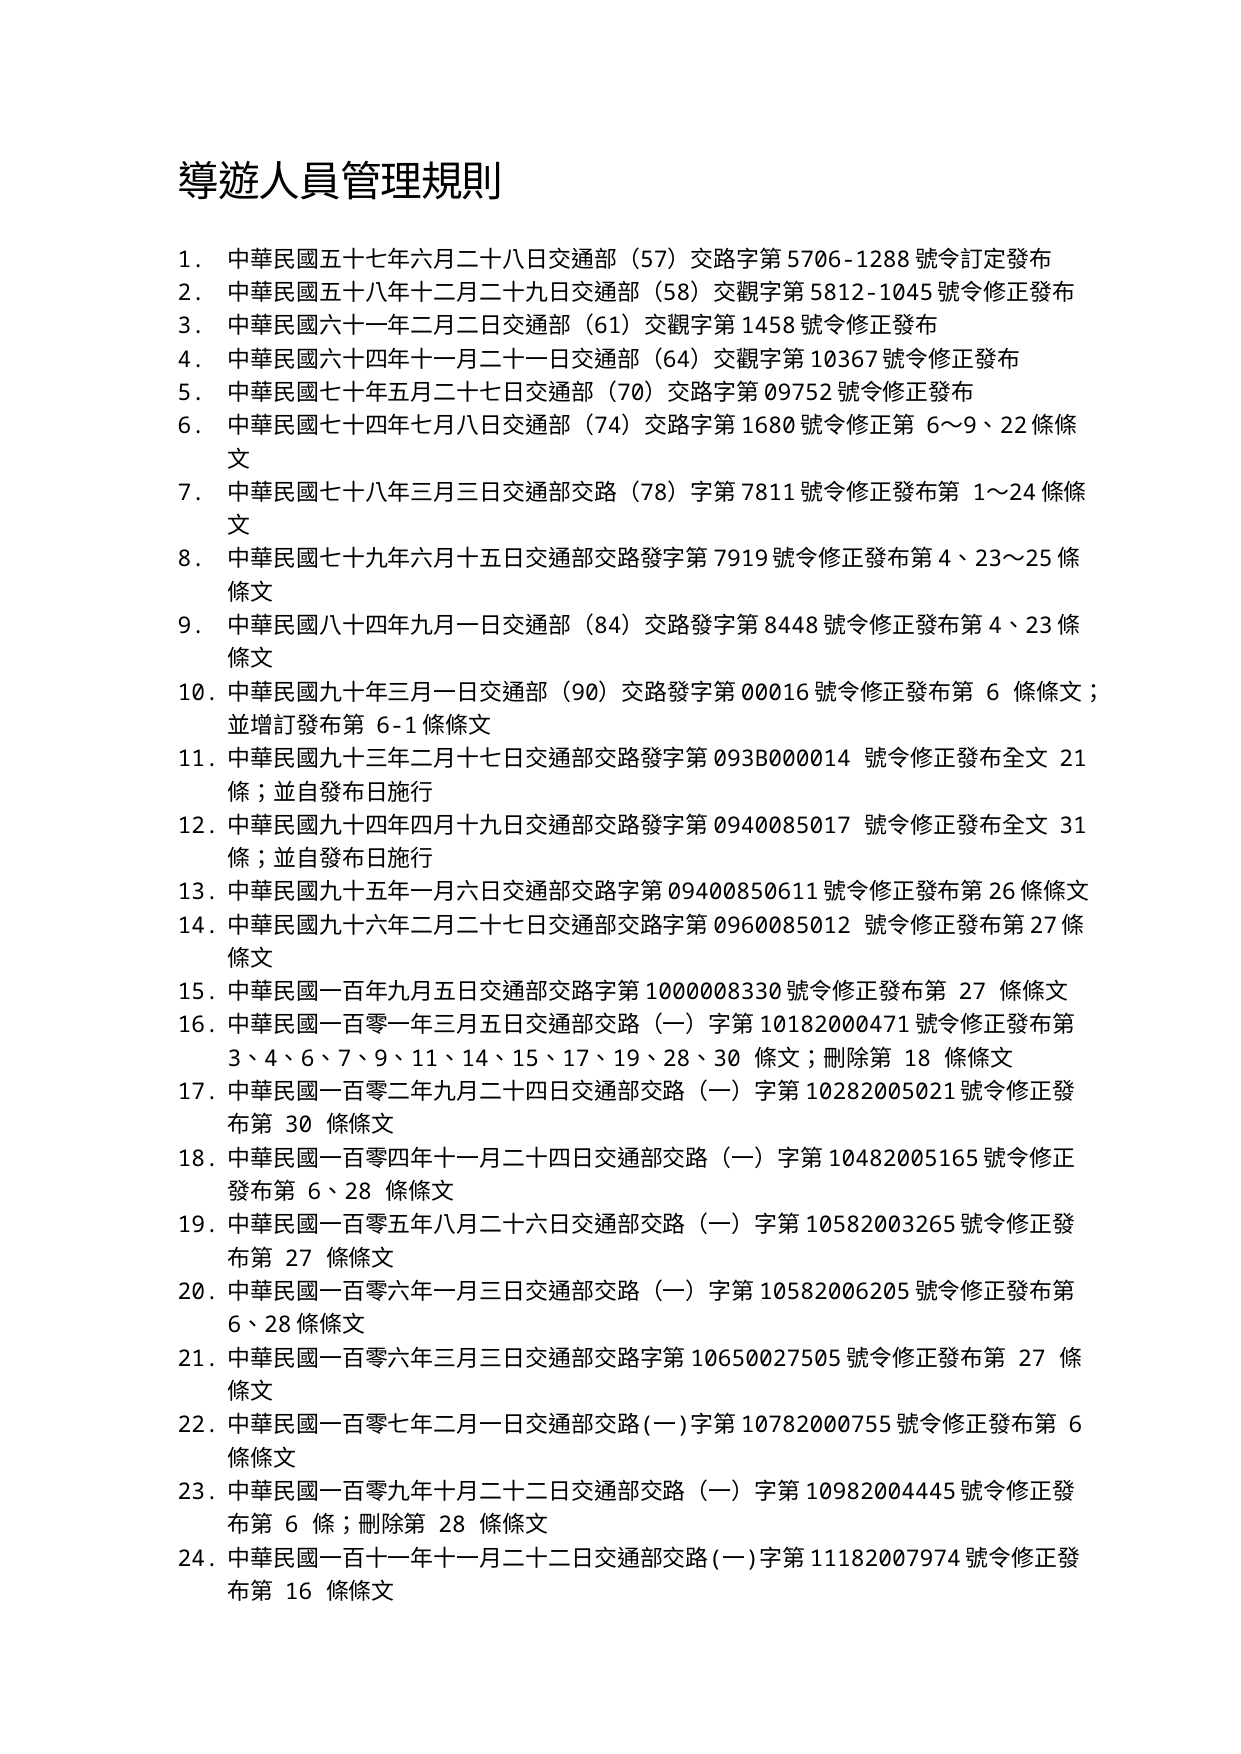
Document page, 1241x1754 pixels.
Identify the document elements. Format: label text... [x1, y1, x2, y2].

list 中華民國八十四年九月一日交通部（84）交路發字第8448號令修正發布第4、23條條文 [177, 607, 1092, 673]
list 中華民國九十三年二月十七日交通部交路發字第093B000014 號令修正發布全文 21 條；並自發布日施行 [177, 740, 1092, 807]
list 中華民國七十年五月二十七日交通部（70）交路字第09752號令修正發布 [177, 374, 1092, 407]
list 中華民國九十六年二月二十七日交通部交路字第0960085012 號令修正發布第27條條文 [177, 906, 1092, 973]
list 中華民國一百零一年三月五日交通部交路（一）字第10182000471號令修正發布第 3、4、6、7、9、11、14、15、17、19、28、30 條文；刪除第 18 條條文 [177, 1006, 1092, 1073]
list 中華民國六十一年二月二日交通部（61）交觀字第1458號令修正發布 [177, 307, 1092, 340]
list 中華民國一百零二年九月二十四日交通部交路（一）字第10282005021號令修正發布第 30 條條文 [177, 1073, 1092, 1140]
list 中華民國一百零六年一月三日交通部交路（一）字第10582006205號令修正發布第 6、28條條文 [177, 1273, 1092, 1340]
list 中華民國七十八年三月三日交通部交路（78）字第7811號令修正發布第 1～24條條文 [177, 474, 1092, 540]
list 中華民國七十四年七月八日交通部（74）交路字第1680號令修正第 6～9、22條條文 [177, 407, 1092, 474]
list 中華民國五十八年十二月二十九日交通部（58）交觀字第5812-1045號令修正發布 [177, 274, 1092, 307]
list 中華民國九十四年四月十九日交通部交路發字第0940085017 號令修正發布全文 31 條；並自發布日施行 [177, 807, 1092, 873]
list 中華民國一百零六年三月三日交通部交路字第10650027505號令修正發布第 27 條條文 [177, 1340, 1092, 1406]
list 中華民國一百十一年十一月二十二日交通部交路(一)字第11182007974號令修正發布第 16 條條文 [177, 1539, 1092, 1606]
list 中華民國一百年九月五日交通部交路字第1000008330號令修正發布第 27 條條文 [177, 973, 1092, 1006]
list 中華民國一百零九年十月二十二日交通部交路（一）字第10982004445號令修正發布第 6 條；刪除第 28 條條文 [177, 1473, 1092, 1539]
list 中華民國九十年三月一日交通部（90）交路發字第00016號令修正發布第 6 條條文；並增訂發布第 6-1條條文 [177, 673, 1092, 740]
list 中華民國一百零七年二月一日交通部交路(一)字第10782000755號令修正發布第 6 條條文 [177, 1406, 1092, 1473]
list 中華民國一百零五年八月二十六日交通部交路（一）字第10582003265號令修正發布第 27 條條文 [177, 1206, 1092, 1273]
text 導遊人員管理規則 [177, 148, 1092, 208]
list 中華民國六十四年十一月二十一日交通部（64）交觀字第10367號令修正發布 [177, 340, 1092, 374]
list 中華民國九十五年一月六日交通部交路字第09400850611號令修正發布第26條條文 [177, 873, 1092, 906]
list 中華民國七十九年六月十五日交通部交路發字第7919號令修正發布第4、23～25條條文 [177, 540, 1092, 607]
list 中華民國一百零四年十一月二十四日交通部交路（一）字第10482005165號令修正發布第 6、28 條條文 [177, 1140, 1092, 1206]
list 中華民國五十七年六月二十八日交通部（57）交路字第5706-1288號令訂定發布 [177, 240, 1092, 274]
